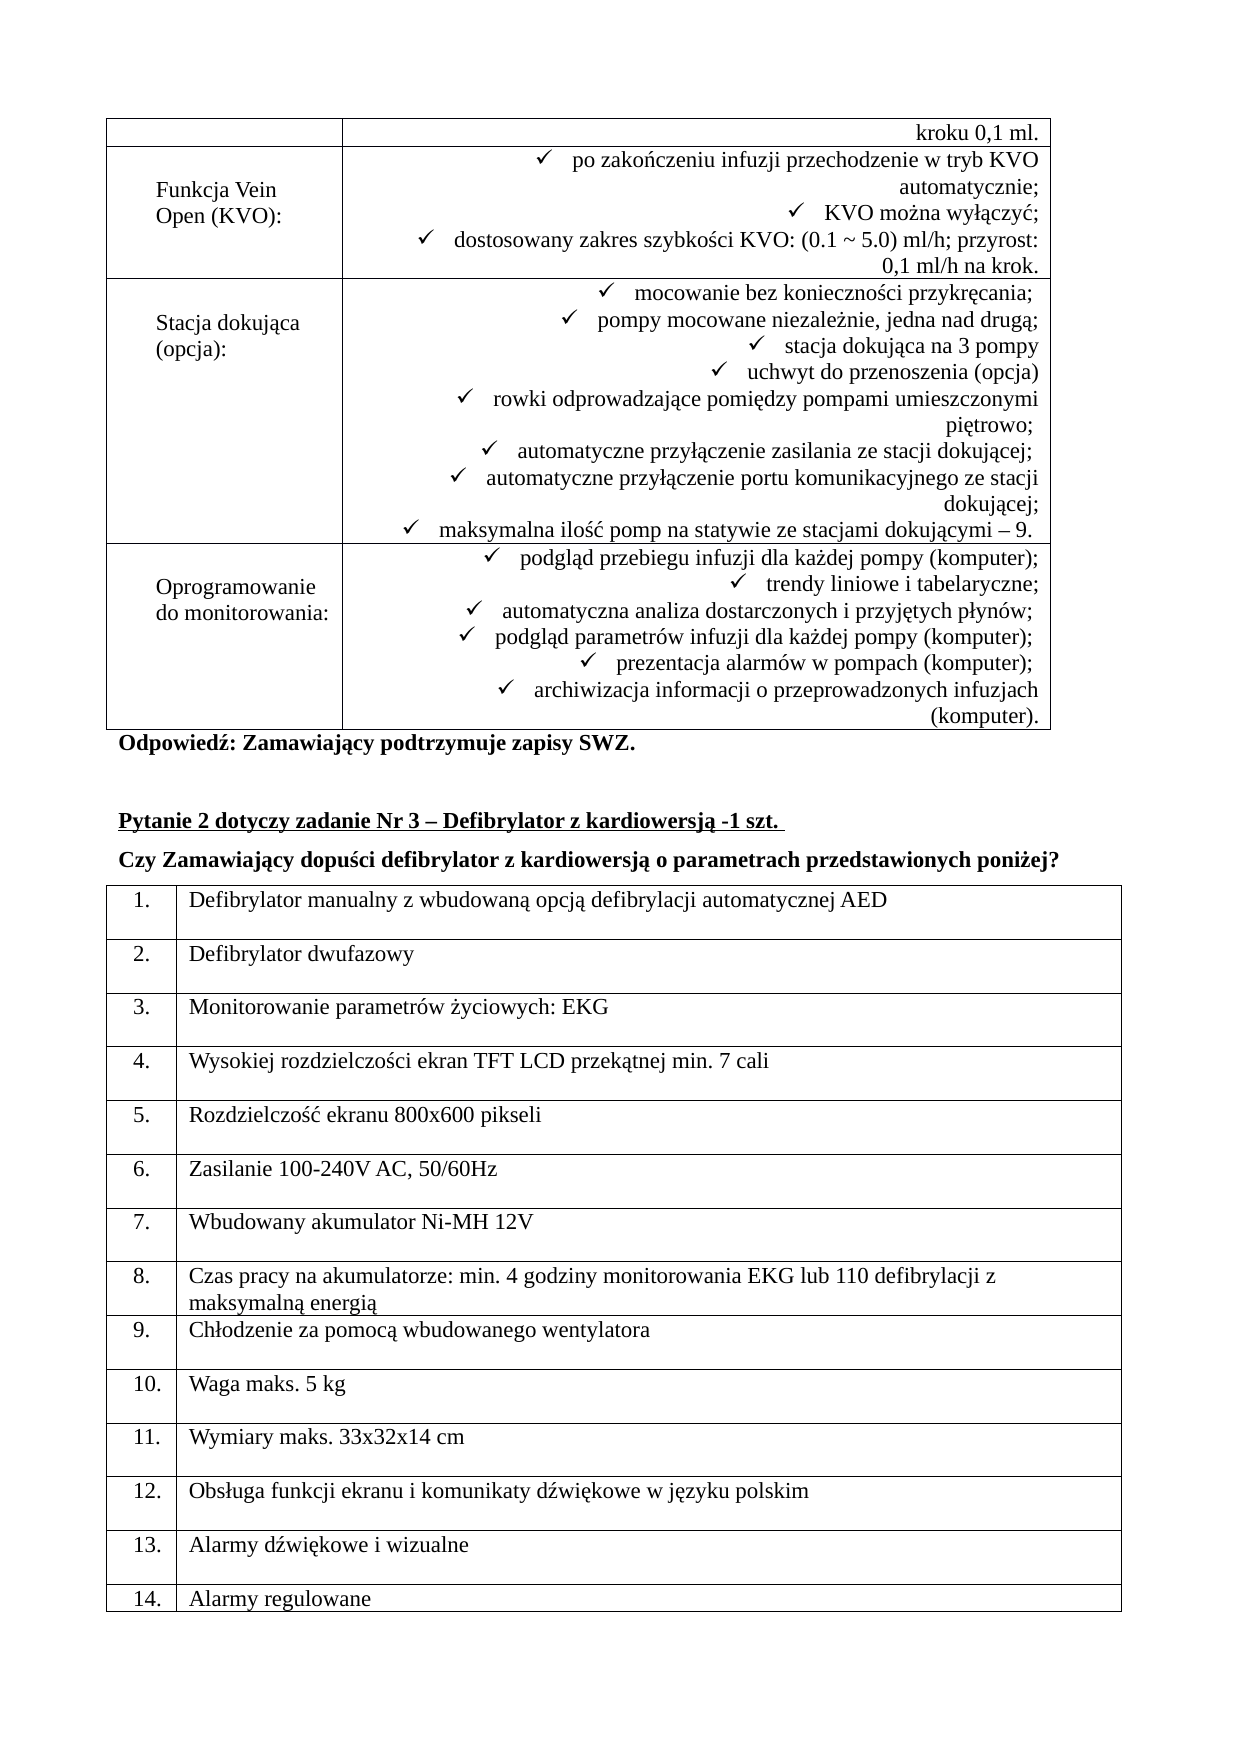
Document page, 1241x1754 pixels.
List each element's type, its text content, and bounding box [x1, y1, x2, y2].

table_cell [107, 1209, 176, 1261]
table_cell Wbudowany akumulator Ni-MH 12V [177, 1209, 1121, 1261]
table_cell [107, 119, 342, 146]
table_cell Chłodzenie za pomocą wbudowanego wentylatora [177, 1316, 1121, 1369]
table_cell [107, 940, 176, 992]
table_cell Defibrylator dwufazowy [177, 940, 1121, 992]
table_cell [107, 1316, 176, 1369]
table_cell Czas pracy na akumulatorze: min. 4 godziny monitorowania EKG lub 110 defibrylacji z maksymalną energią [177, 1262, 1121, 1315]
table_cell Stacja dokująca (opcja): [107, 279, 342, 543]
table_cell [107, 1477, 176, 1530]
table_cell [107, 994, 176, 1046]
table_header [107, 886, 176, 939]
table_cell Alarmy regulowane [177, 1585, 1121, 1611]
table_cell Monitorowanie parametrów życiowych: EKG [177, 994, 1121, 1046]
table_cell Wymiary maks. 33x32x14 cm [177, 1424, 1121, 1476]
table_cell [107, 1531, 176, 1584]
table_cell kroku 0,1 ml. [343, 119, 1050, 146]
table_cell Oprogramowanie do monitorowania: [107, 544, 342, 728]
table_cell Obsługa funkcji ekranu i komunikaty dźwiękowe w języku polskim [177, 1477, 1121, 1530]
table_cell Rozdzielczość ekranu 800x600 pikseli [177, 1101, 1121, 1154]
table_cell Waga maks. 5 kg [177, 1370, 1121, 1422]
table_cell po zakończeniu infuzji przechodzenie w tryb KVO automatycznie; KVO można wyłączyć; dostosowany zakres szybkości KVO: (0.1 ~ 5.0) ml/h; przyrost: 0,1 ml/h na krok. [343, 147, 1050, 278]
table_header Defibrylator manualny z wbudowaną opcją defibrylacji automatycznej AED [177, 886, 1121, 939]
table_cell [107, 1262, 176, 1315]
text Czy Zamawiający dopuści defibrylator z kardiowersją o parametrach przedstawionych poniżej? [118, 846, 1122, 872]
table_cell [107, 1101, 176, 1154]
table_cell Zasilanie 100-240V AC, 50/60Hz [177, 1155, 1121, 1207]
table_cell Alarmy dźwiękowe i wizualne [177, 1531, 1121, 1584]
table_cell Wysokiej rozdzielczości ekran TFT LCD przekątnej min. 7 cali [177, 1047, 1121, 1100]
table_cell Funkcja Vein Open (KVO): [107, 147, 342, 278]
table_cell [107, 1370, 176, 1422]
table_cell [107, 1155, 176, 1207]
table_cell mocowanie bez konieczności przykręcania; pompy mocowane niezależnie, jedna nad drugą; stacja dokująca na 3 pompy uchwyt do przenoszenia (opcja) rowki odprowadzające pomiędzy pompami umieszczonymi piętrowo; automatyczne przyłączenie zasilania ze stacji dokującej; automatyczne przyłączenie portu komunikacyjnego ze stacji dokującej; maksymalna ilość pomp na statywie ze stacjami dokującymi – 9. [343, 279, 1050, 543]
table_cell [107, 1424, 176, 1476]
table_cell [107, 1585, 176, 1611]
table_cell [107, 1047, 176, 1100]
text Pytanie 2 dotyczy zadanie Nr 3 – Defibrylator z kardiowersją -1 szt. [118, 807, 1122, 833]
table_cell podgląd przebiegu infuzji dla każdej pompy (komputer); trendy liniowe i tabelaryczne; automatyczna analiza dostarczonych i przyjętych płynów; podgląd parametrów infuzji dla każdej pompy (komputer); prezentacja alarmów w pompach (komputer); archiwizacja informacji o przeprowadzonych infuzjach (komputer). [343, 544, 1050, 728]
text Odpowiedź: Zamawiający podtrzymuje zapisy SWZ. [118, 729, 1122, 756]
